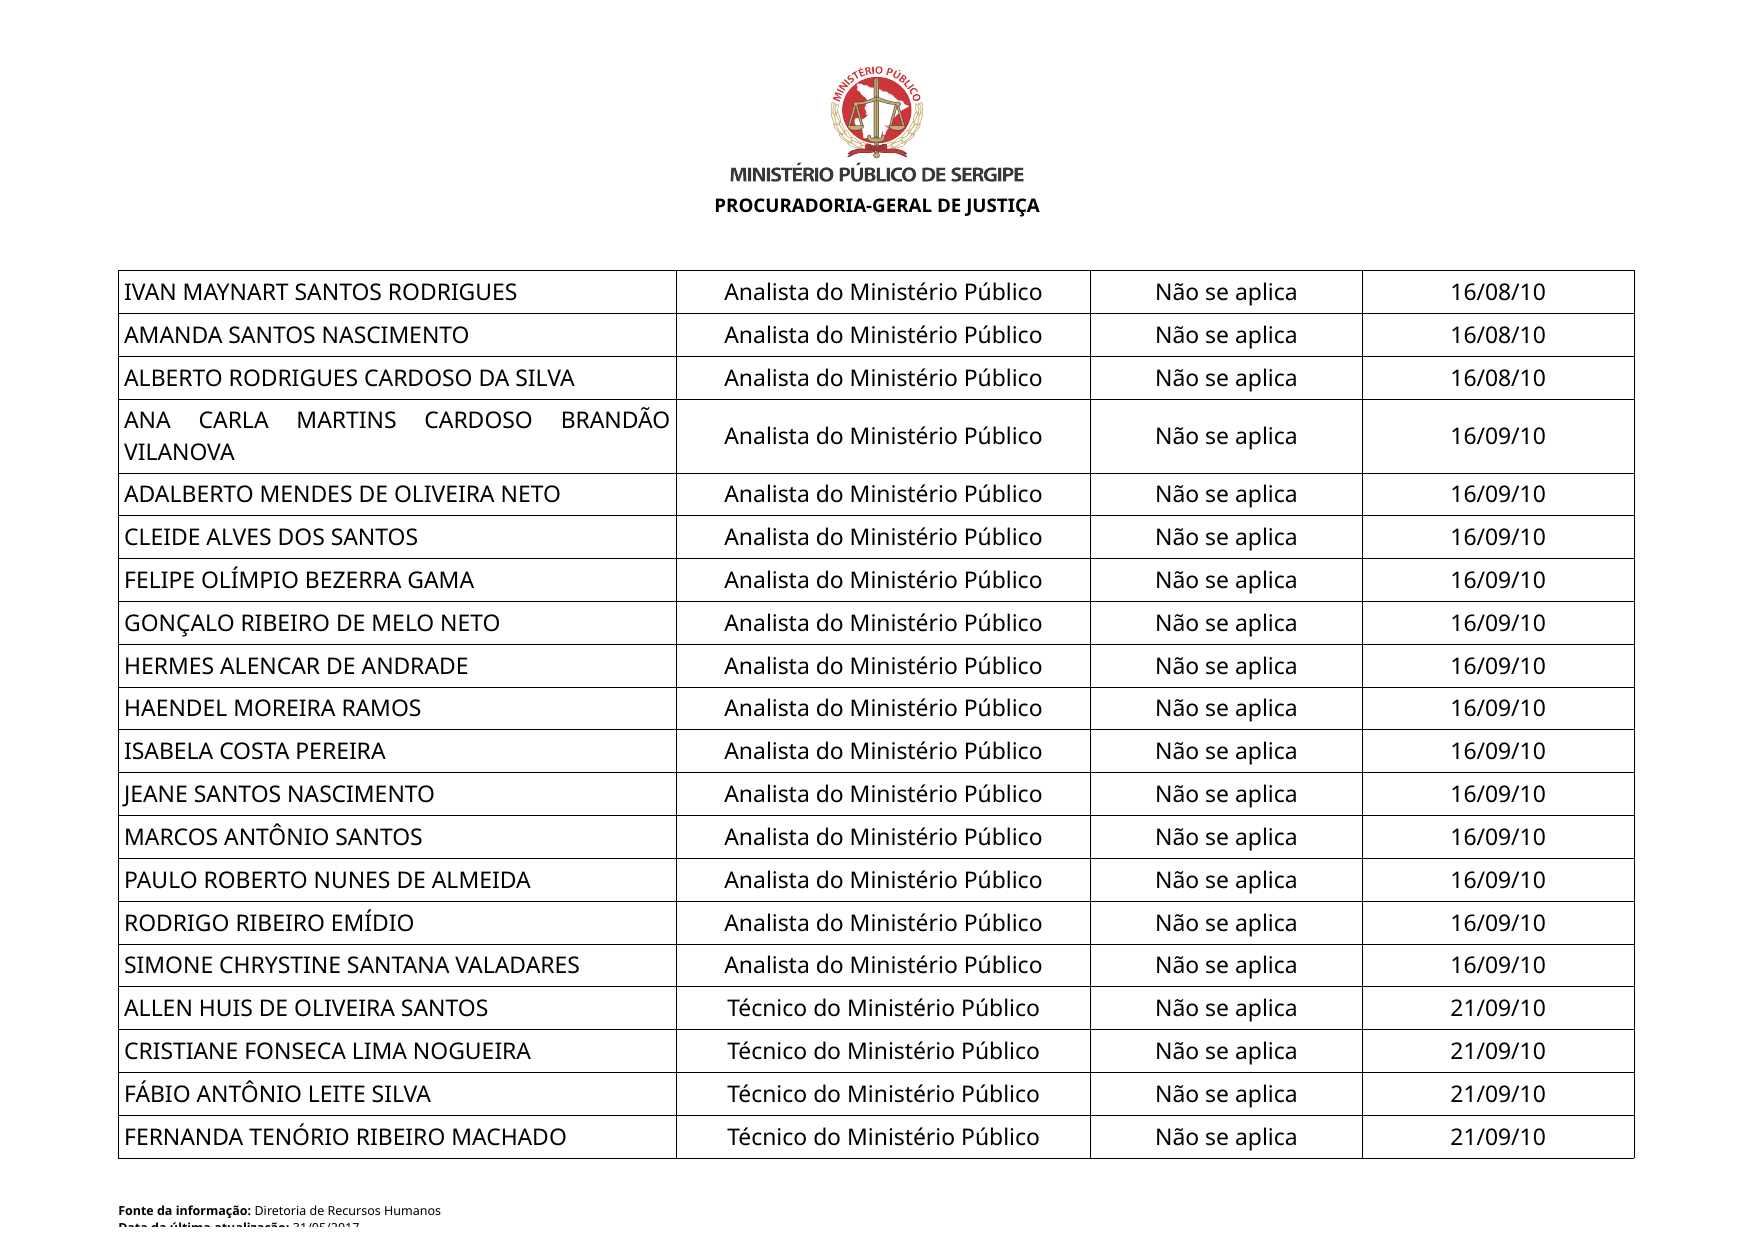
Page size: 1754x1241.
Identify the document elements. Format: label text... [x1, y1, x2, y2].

table_cell Analista do Ministério Público [677, 602, 1090, 644]
table_cell FERNANDA TENÓRIO RIBEIRO MACHADO [119, 1116, 676, 1157]
table_cell Não se aplica [1091, 516, 1362, 558]
table_cell Não se aplica [1091, 474, 1362, 515]
table_cell Não se aplica [1091, 271, 1362, 313]
table_cell Técnico do Ministério Público [677, 1073, 1090, 1115]
table_cell Analista do Ministério Público [677, 314, 1090, 356]
table_cell Não se aplica [1091, 1030, 1362, 1072]
table_cell Analista do Ministério Público [677, 945, 1090, 986]
table_cell Não se aplica [1091, 730, 1362, 772]
table_cell ALLEN HUIS DE OLIVEIRA SANTOS [119, 987, 676, 1029]
table_cell Não se aplica [1091, 945, 1362, 986]
table_cell JEANE SANTOS NASCIMENTO [119, 773, 676, 815]
table_cell 16/09/10 [1363, 902, 1634, 943]
table_cell Analista do Ministério Público [677, 902, 1090, 943]
table_cell HAENDEL MOREIRA RAMOS [119, 688, 676, 729]
table_cell 16/09/10 [1363, 859, 1634, 901]
table_cell Não se aplica [1091, 902, 1362, 943]
table_cell IVAN MAYNART SANTOS RODRIGUES [119, 271, 676, 313]
table_cell GONÇALO RIBEIRO DE MELO NETO [119, 602, 676, 644]
table_cell Não se aplica [1091, 645, 1362, 687]
table_cell FELIPE OLÍMPIO BEZERRA GAMA [119, 559, 676, 601]
table_cell ALBERTO RODRIGUES CARDOSO DA SILVA [119, 357, 676, 398]
table_cell ISABELA COSTA PEREIRA [119, 730, 676, 772]
table_cell 16/09/10 [1363, 559, 1634, 601]
table_cell CLEIDE ALVES DOS SANTOS [119, 516, 676, 558]
table_cell HERMES ALENCAR DE ANDRADE [119, 645, 676, 687]
table_cell Analista do Ministério Público [677, 730, 1090, 772]
table_cell 16/09/10 [1363, 773, 1634, 815]
table_cell 16/08/10 [1363, 357, 1634, 398]
table_cell FÁBIO ANTÔNIO LEITE SILVA [119, 1073, 676, 1115]
table_cell Não se aplica [1091, 773, 1362, 815]
table_cell Não se aplica [1091, 987, 1362, 1029]
table_cell Analista do Ministério Público [677, 271, 1090, 313]
table_cell 21/09/10 [1363, 1073, 1634, 1115]
table_cell Analista do Ministério Público [677, 474, 1090, 515]
table_cell Analista do Ministério Público [677, 516, 1090, 558]
table_cell SIMONE CHRYSTINE SANTANA VALADARES [119, 945, 676, 986]
table_cell 16/09/10 [1363, 688, 1634, 729]
table_cell ADALBERTO MENDES DE OLIVEIRA NETO [119, 474, 676, 515]
table_cell Analista do Ministério Público [677, 816, 1090, 858]
table_cell Não se aplica [1091, 400, 1362, 472]
table_cell Não se aplica [1091, 357, 1362, 398]
table_cell RODRIGO RIBEIRO EMÍDIO [119, 902, 676, 943]
table_cell Não se aplica [1091, 859, 1362, 901]
picture [730, 66, 1024, 185]
table_cell Analista do Ministério Público [677, 559, 1090, 601]
table_cell 16/09/10 [1363, 400, 1634, 472]
table_cell 16/09/10 [1363, 474, 1634, 515]
table_cell Não se aplica [1091, 314, 1362, 356]
table_cell Analista do Ministério Público [677, 859, 1090, 901]
table_cell ANA CARLA MARTINS CARDOSO BRANDÃO VILANOVA [119, 400, 676, 472]
table_cell Analista do Ministério Público [677, 400, 1090, 472]
table_cell CRISTIANE FONSECA LIMA NOGUEIRA [119, 1030, 676, 1072]
table_cell 16/09/10 [1363, 816, 1634, 858]
table_cell Analista do Ministério Público [677, 688, 1090, 729]
table_cell Não se aplica [1091, 602, 1362, 644]
table_cell Não se aplica [1091, 1073, 1362, 1115]
table_cell Técnico do Ministério Público [677, 1116, 1090, 1157]
table_cell 16/09/10 [1363, 945, 1634, 986]
table_cell 21/09/10 [1363, 1116, 1634, 1157]
table_cell 16/09/10 [1363, 602, 1634, 644]
table_cell 16/09/10 [1363, 645, 1634, 687]
table_cell 16/09/10 [1363, 516, 1634, 558]
table_cell PAULO ROBERTO NUNES DE ALMEIDA [119, 859, 676, 901]
table_cell Não se aplica [1091, 1116, 1362, 1157]
table_cell Não se aplica [1091, 816, 1362, 858]
table_cell 16/08/10 [1363, 271, 1634, 313]
table_cell Não se aplica [1091, 688, 1362, 729]
table_cell Técnico do Ministério Público [677, 1030, 1090, 1072]
table_cell 21/09/10 [1363, 987, 1634, 1029]
table_cell 16/09/10 [1363, 730, 1634, 772]
table_cell Analista do Ministério Público [677, 645, 1090, 687]
table_cell Técnico do Ministério Público [677, 987, 1090, 1029]
table_cell Analista do Ministério Público [677, 357, 1090, 398]
table_cell Não se aplica [1091, 559, 1362, 601]
table_cell MARCOS ANTÔNIO SANTOS [119, 816, 676, 858]
table_cell AMANDA SANTOS NASCIMENTO [119, 314, 676, 356]
table_cell 21/09/10 [1363, 1030, 1634, 1072]
table_cell 16/08/10 [1363, 314, 1634, 356]
table_cell Analista do Ministério Público [677, 773, 1090, 815]
